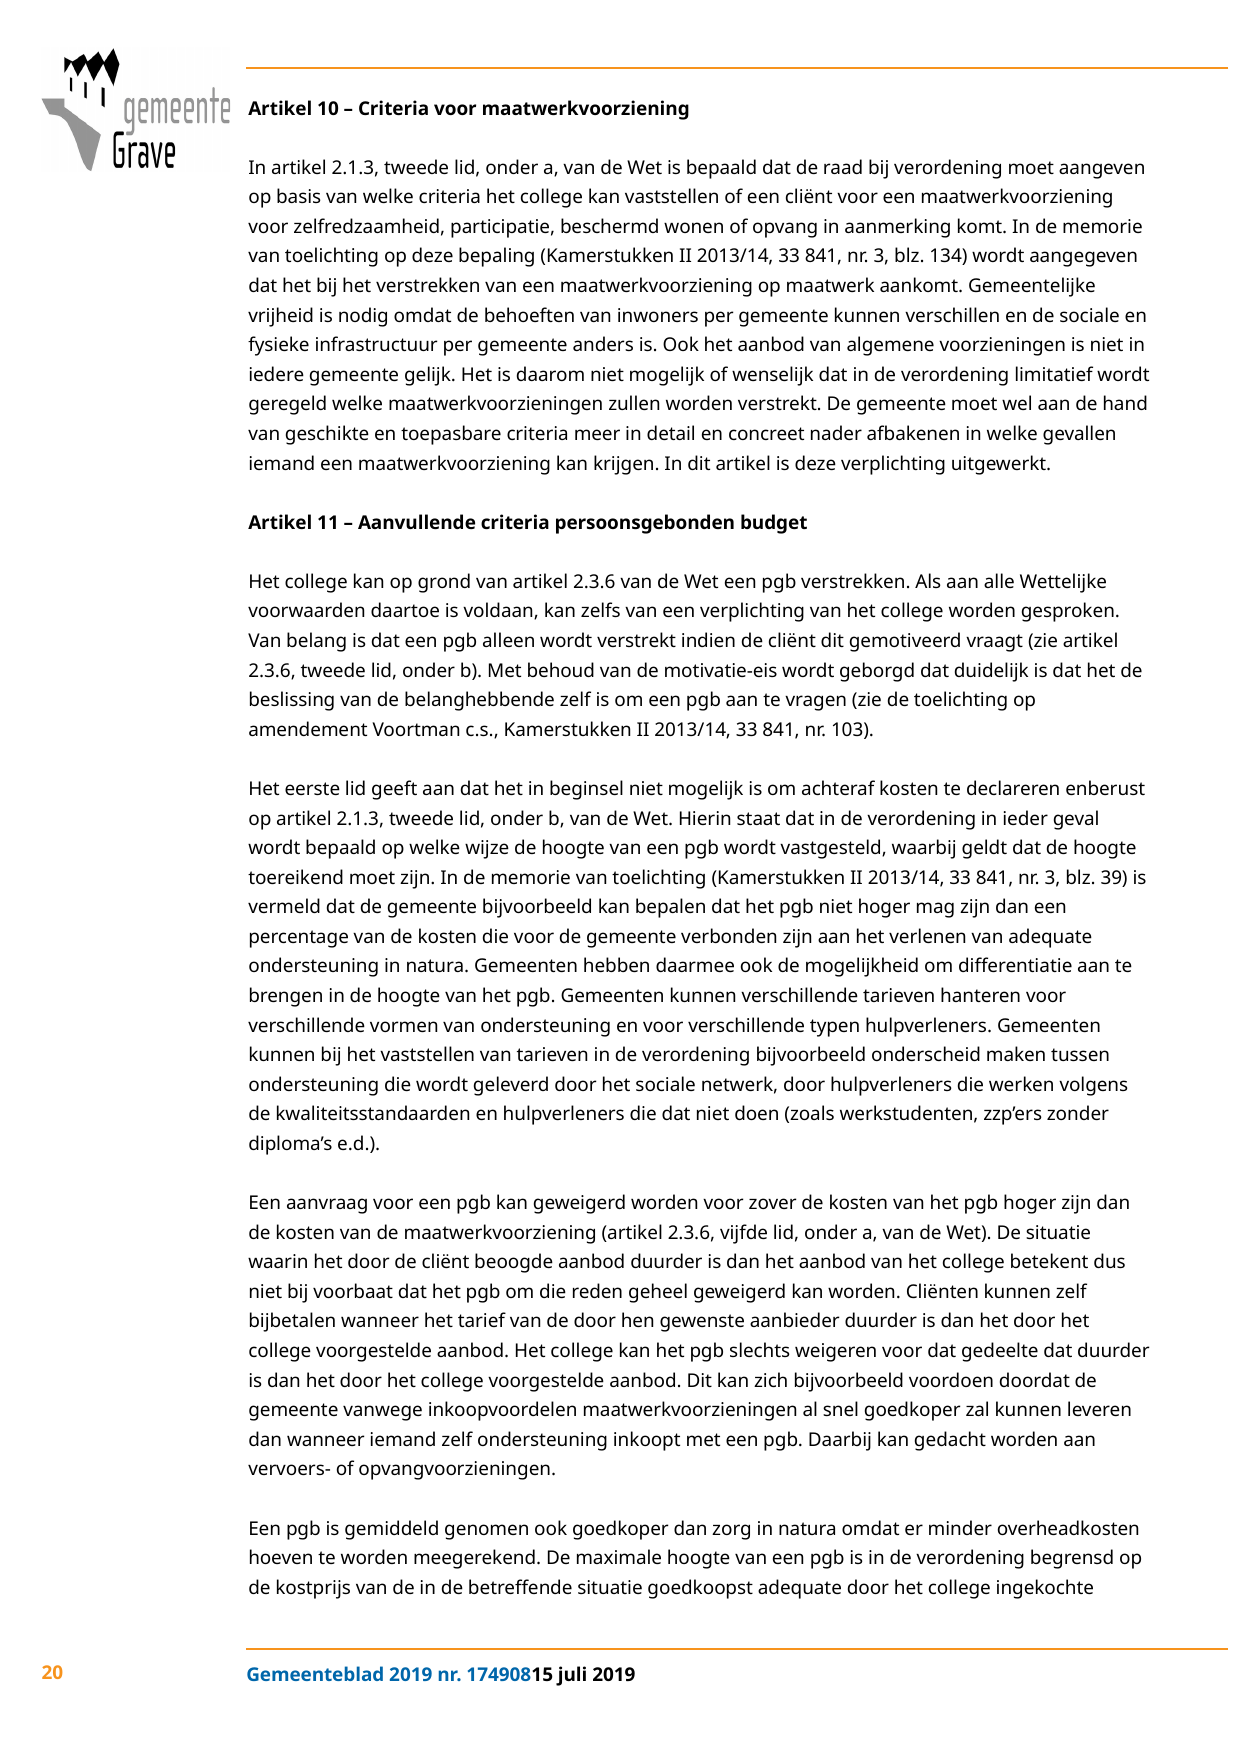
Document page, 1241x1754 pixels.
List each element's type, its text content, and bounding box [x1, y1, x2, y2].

text Het college kan op grond van artikel 2.3.6 van de Wet een pgb verstrekken. Als aan alle Wettelijke voorwaarden daartoe is voldaan, kan zelfs van een verplichting van het college worden gesproken. Van belang is dat een pgb alleen wordt verstrekt indien de cliёnt dit gemotiveerd vraagt (zie artikel 2.3.6, tweede lid, onder b). Met behoud van de motivatie-eis wordt geborgd dat duidelijk is dat het de beslissing van de belanghebbende zelf is om een pgb aan te vragen (zie de toelichting op amendement Voortman c.s., Kamerstukken II 2013/14, 33 841, nr. 103). [248, 568, 1152, 742]
text Een pgb is gemiddeld genomen ook goedkoper dan zorg in natura omdat er minder overheadkosten hoeven te worden meegerekend. De maximale hoogte van een pgb is in de verordening begrensd op de kostprijs van de in de betreffende situatie goedkoopst adequate door het college ingekochte [248, 1515, 1152, 1600]
text Het eerste lid geeft aan dat het in beginsel niet mogelijk is om achteraf kosten te declareren enberust op artikel 2.1.3, tweede lid, onder b, van de Wet. Hierin staat dat in de verordening in ieder geval wordt bepaald op welke wijze de hoogte van een pgb wordt vastgesteld, waarbij geldt dat de hoogte toereikend moet zijn. In de memorie van toelichting (Kamerstukken II 2013/14, 33 841, nr. 3, blz. 39) is vermeld dat de gemeente bijvoorbeeld kan bepalen dat het pgb niet hoger mag zijn dan een percentage van de kosten die voor de gemeente verbonden zijn aan het verlenen van adequate ondersteuning in natura. Gemeenten hebben daarmee ook de mogelijkheid om differentiatie aan te brengen in de hoogte van het pgb. Gemeenten kunnen verschillende tarieven hanteren voor verschillende vormen van ondersteuning en voor verschillende typen hulpverleners. Gemeenten kunnen bij het vaststellen van tarieven in de verordening bijvoorbeeld onderscheid maken tussen ondersteuning die wordt geleverd door het sociale netwerk, door hulpverleners die werken volgens de kwaliteitsstandaarden en hulpverleners die dat niet doen (zoals werkstudenten, zzp’ers zonder diploma’s e.d.). [248, 775, 1152, 1156]
text Artikel 11 – Aanvullende criteria persoonsgebonden budget [248, 509, 1152, 535]
picture [41, 47, 231, 172]
text Artikel 10 – Criteria voor maatwerkvoorziening [248, 95, 1152, 121]
text Een aanvraag voor een pgb kan geweigerd worden voor zover de kosten van het pgb hoger zijn dan de kosten van de maatwerkvoorziening (artikel 2.3.6, vijfde lid, onder a, van de Wet). De situatie waarin het door de cliënt beoogde aanbod duurder is dan het aanbod van het college betekent dus niet bij voorbaat dat het pgb om die reden geheel geweigerd kan worden. Cliënten kunnen zelf bijbetalen wanneer het tarief van de door hen gewenste aanbieder duurder is dan het door het college voorgestelde aanbod. Het college kan het pgb slechts weigeren voor dat gedeelte dat duurder is dan het door het college voorgestelde aanbod. Dit kan zich bijvoorbeeld voordoen doordat de gemeente vanwege inkoopvoordelen maatwerkvoorzieningen al snel goedkoper zal kunnen leveren dan wanneer iemand zelf ondersteuning inkoopt met een pgb. Daarbij kan gedacht worden aan vervoers- of opvangvoorzieningen. [248, 1189, 1152, 1481]
text In artikel 2.1.3, tweede lid, onder a, van de Wet is bepaald dat de raad bij verordening moet aangeven op basis van welke criteria het college kan vaststellen of een cliënt voor een maatwerkvoorziening voor zelfredzaamheid, participatie, beschermd wonen of opvang in aanmerking komt. In de memorie van toelichting op deze bepaling (Kamerstukken II 2013/14, 33 841, nr. 3, blz. 134) wordt aangegeven dat het bij het verstrekken van een maatwerkvoorziening op maatwerk aankomt. Gemeentelijke vrijheid is nodig omdat de behoeften van inwoners per gemeente kunnen verschillen en de sociale en fysieke infrastructuur per gemeente anders is. Ook het aanbod van algemene voorzieningen is niet in iedere gemeente gelijk. Het is daarom niet mogelijk of wenselijk dat in de verordening limitatief wordt geregeld welke maatwerkvoorzieningen zullen worden verstrekt. De gemeente moet wel aan de hand van geschikte en toepasbare criteria meer in detail en concreet nader afbakenen in welke gevallen iemand een maatwerkvoorziening kan krijgen. In dit artikel is deze verplichting uitgewerkt. [248, 154, 1152, 476]
